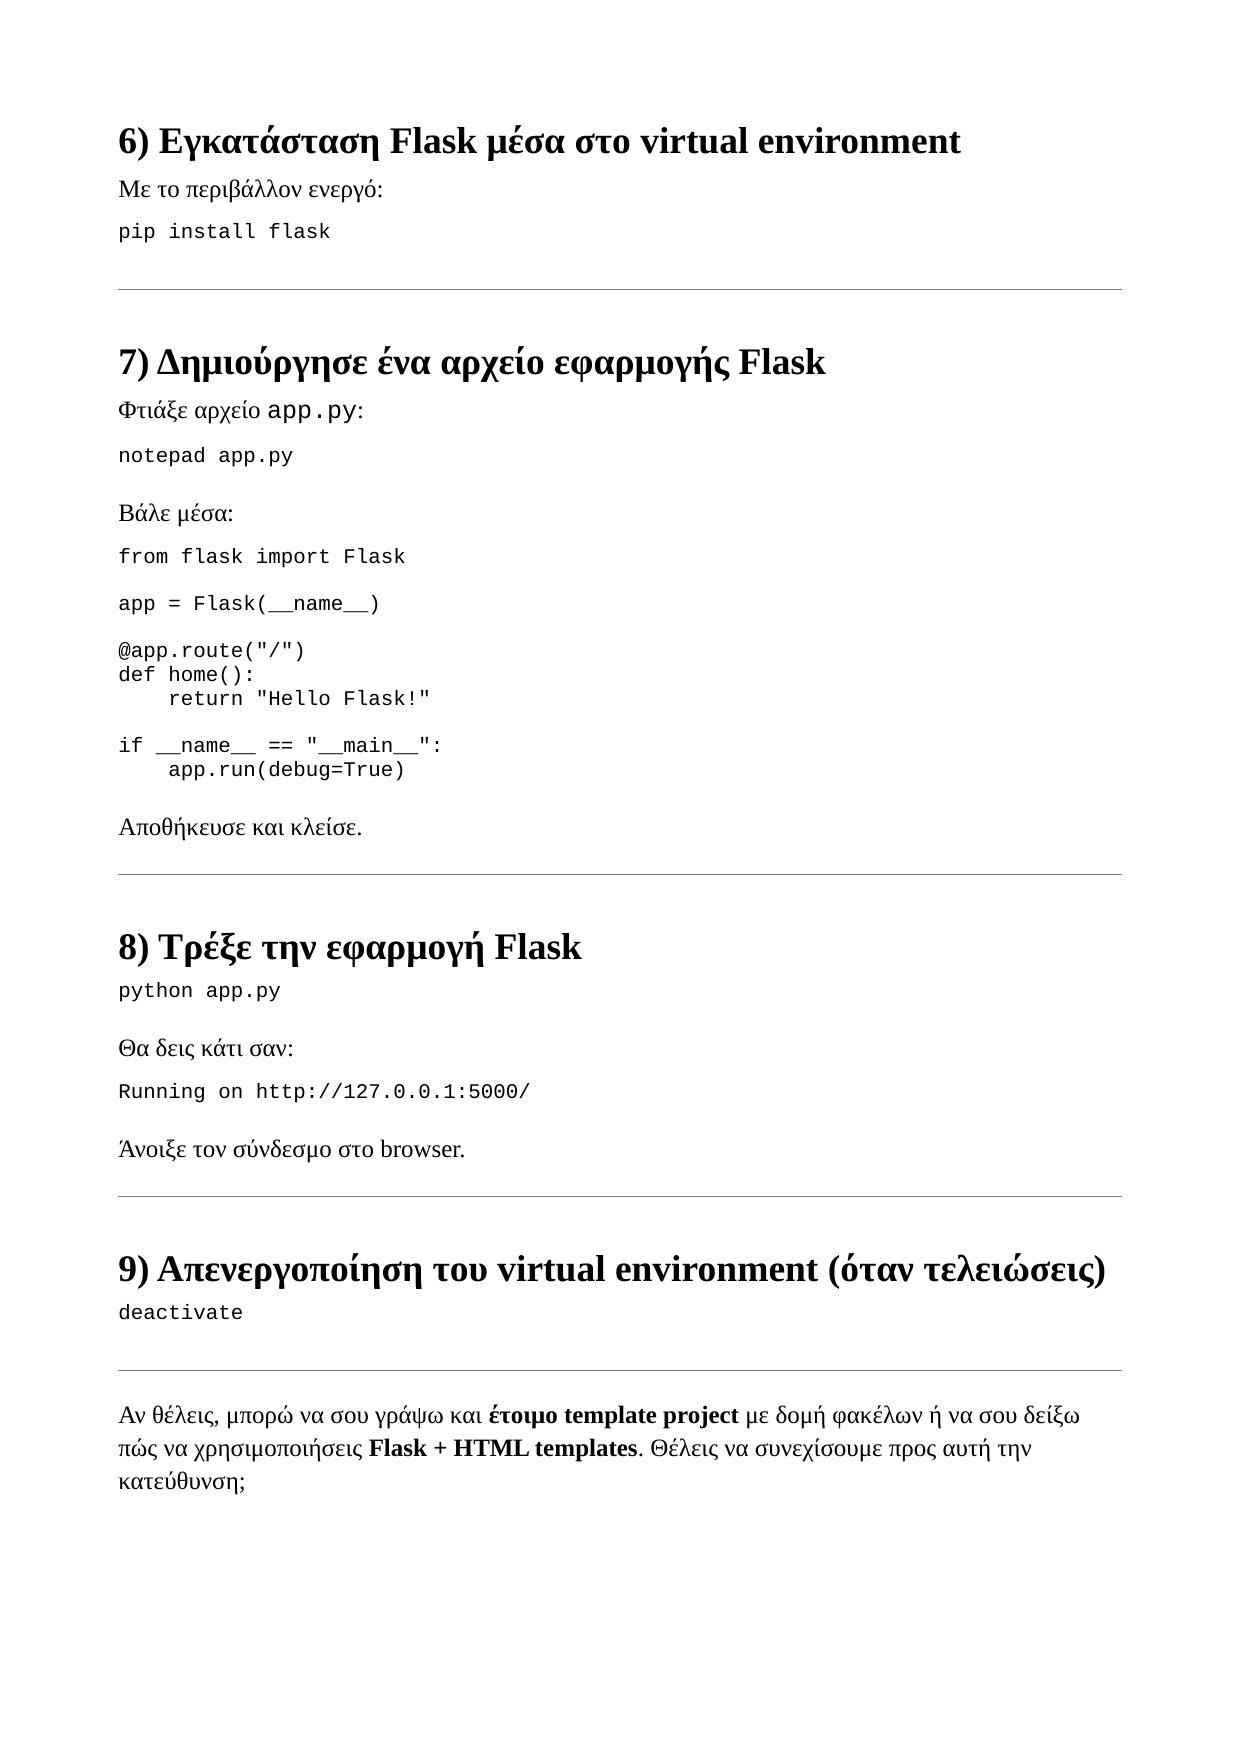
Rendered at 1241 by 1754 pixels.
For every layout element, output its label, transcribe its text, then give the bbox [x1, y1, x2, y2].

text Άνοιξε τον σύνδεσμο στο browser. [118, 1134, 1122, 1163]
text Φτιάξε αρχείο app.py: [118, 395, 1122, 426]
text Running on http://127.0.0.1:5000/ [118, 1081, 1122, 1104]
text deactivate [118, 1302, 1122, 1326]
text Θα δεις κάτι σαν: [118, 1033, 1122, 1062]
text python app.py [118, 980, 1122, 1004]
text Με το περιβάλλον ενεργό: [118, 174, 1122, 202]
text def home(): [118, 664, 1122, 688]
text app = Flask(__name__) [118, 593, 1122, 617]
text return "Hello Flask!" [118, 688, 1122, 711]
text Αποθήκευσε και κλείσε. [118, 812, 1122, 841]
text app.run(debug=True) [118, 759, 1122, 782]
text @app.route("/") [118, 641, 1122, 664]
text if __name__ == "__main__": [118, 735, 1122, 759]
subtitle 9) Απενεργοποίηση του virtual environment (όταν τελειώσεις) [118, 1247, 1122, 1290]
text Βάλε μέσα: [118, 498, 1122, 527]
subtitle 7) Δημιούργησε ένα αρχείο εφαρμογής Flask [118, 339, 1122, 383]
subtitle 6) Εγκατάσταση Flask μέσα στο virtual environment [118, 118, 1122, 161]
subtitle 8) Τρέξε την εφαρμογή Flask [118, 924, 1122, 968]
text Αν θέλεις, μπορώ να σου γράψω και έτοιμο template project με δομή φακέλων ή να σου δείξω πώς να χρησιμοποιήσεις Flask + HTML templates. Θέλεις να συνεχίσουμε προς αυτή την κατεύθυνση; [118, 1400, 1122, 1494]
text pip install flask [118, 221, 1122, 245]
text from flask import Flask [118, 546, 1122, 569]
text notepad app.py [118, 445, 1122, 469]
